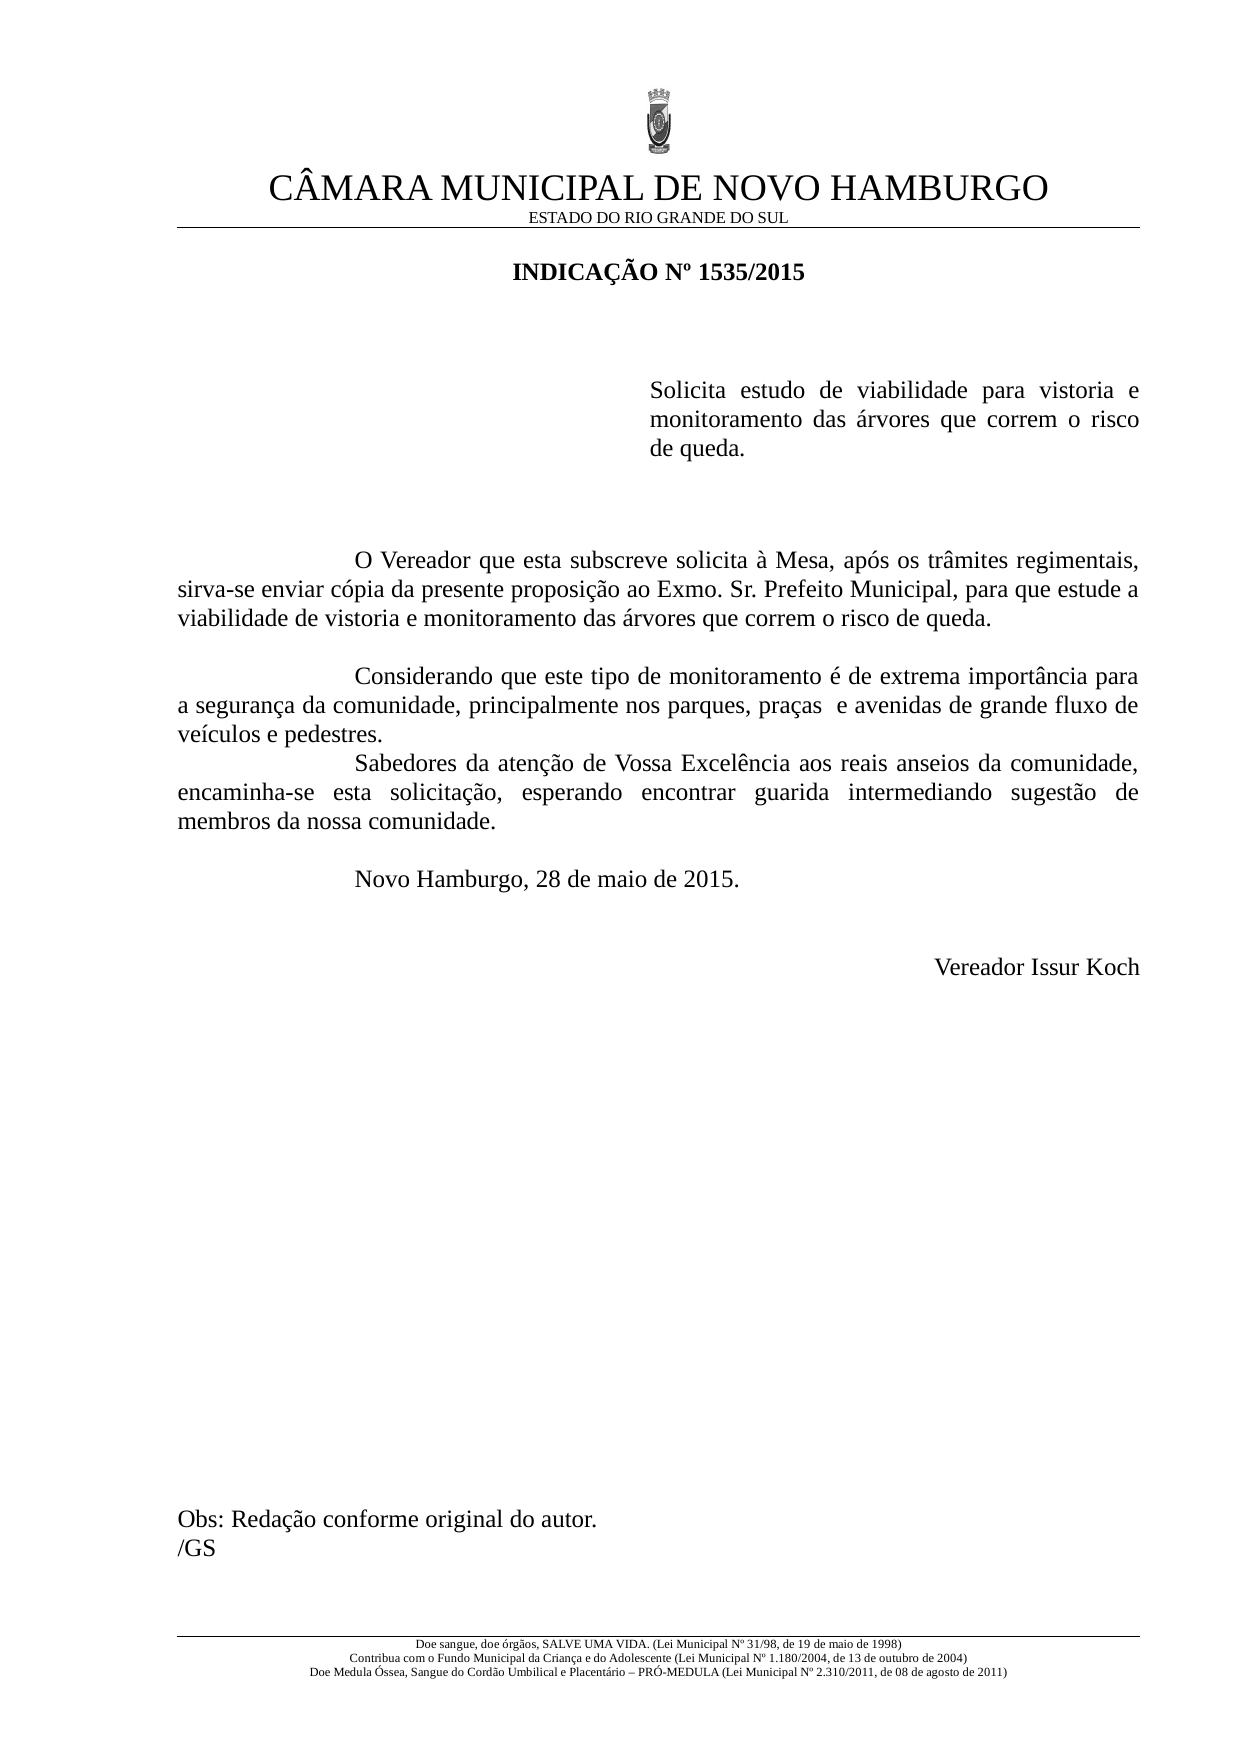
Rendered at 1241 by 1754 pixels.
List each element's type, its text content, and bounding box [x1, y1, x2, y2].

text /GS [177, 1533, 1140, 1562]
text O Vereador que esta subscreve solicita à Mesa, após os trâmites regimentais, sirva-se enviar cópia da presente proposição ao Exmo. Sr. Prefeito Municipal, para que estude a viabilidade de vistoria e monitoramento das árvores que correm o risco de queda. [177, 544, 1140, 632]
text Considerando que este tipo de monitoramento é de extrema importância para a segurança da comunidade, principalmente nos parques, praças e avenidas de grande fluxo de veículos e pedestres. [177, 661, 1140, 748]
text Sabedores da atenção de Vossa Excelência aos reais anseios da comunidade, encaminha-se esta solicitação, esperando encontrar guarida intermediando sugestão de membros da nossa comunidade. [177, 748, 1140, 835]
text Vereador Issur Koch [177, 951, 1140, 981]
text INDICAÇÃO Nº 1535/2015 [177, 257, 1140, 286]
text Obs: Redação conforme original do autor. [177, 1504, 1140, 1533]
text Solicita estudo de viabilidade para vistoria e monitoramento das árvores que correm o risco de queda. [649, 375, 1140, 462]
text Novo Hamburgo, 28 de maio de 2015. [177, 864, 1140, 893]
